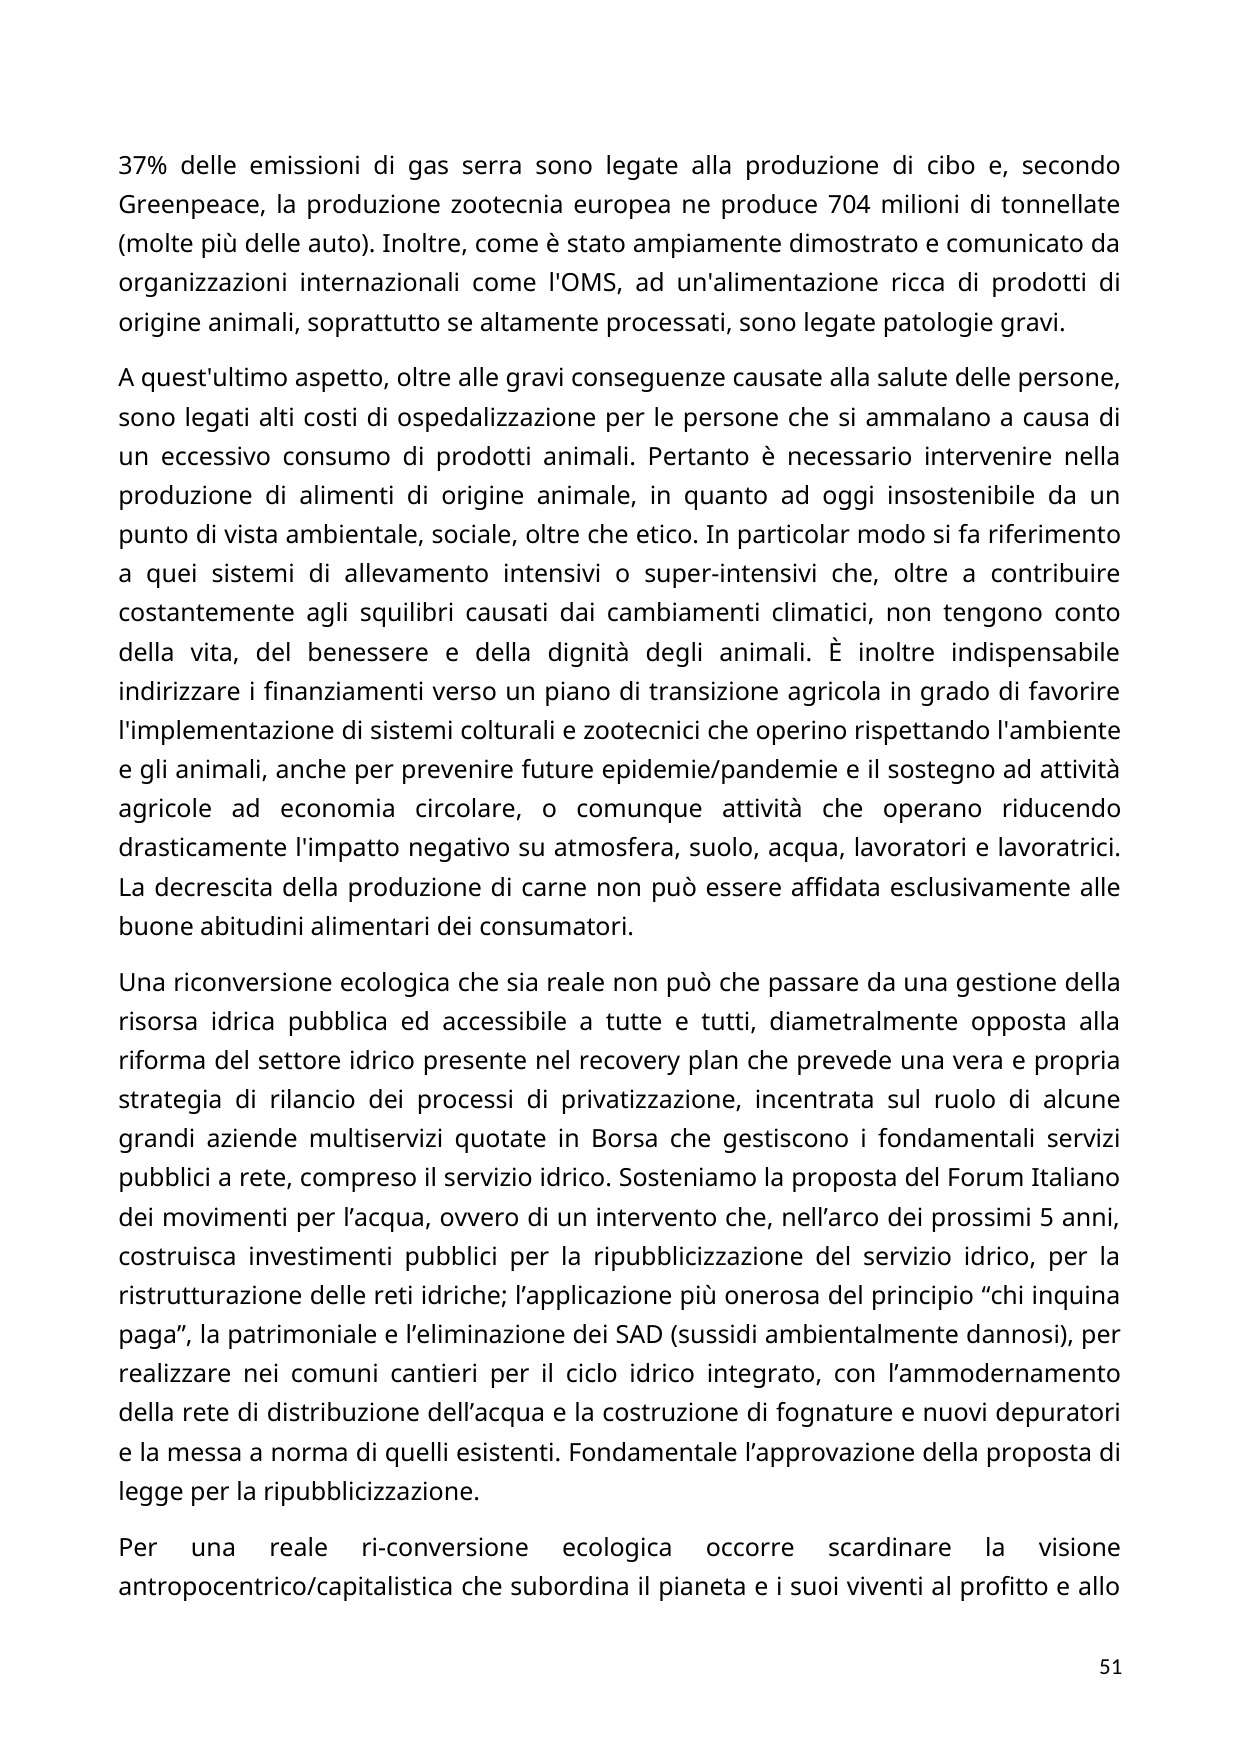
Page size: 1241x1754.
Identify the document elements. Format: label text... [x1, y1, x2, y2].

text A quest'ultimo aspetto, oltre alle gravi conseguenze causate alla salute delle persone, sono legati alti costi di ospedalizzazione per le persone che si ammalano a causa di un eccessivo consumo di prodotti animali. Pertanto è necessario intervenire nella produzione di alimenti di origine animale, in quanto ad oggi insostenibile da un punto di vista ambientale, sociale, oltre che etico. In particolar modo si fa riferimento a quei sistemi di allevamento intensivi o super-intensivi che, oltre a contribuire costantemente agli squilibri causati dai cambiamenti climatici, non tengono conto della vita, del benessere e della dignità degli animali. È inoltre indispensabile indirizzare i finanziamenti verso un piano di transizione agricola in grado di favorire l'implementazione di sistemi colturali e zootecnici che operino rispettando l'ambiente e gli animali, anche per prevenire future epidemie/pandemie e il sostegno ad attività agricole ad economia circolare, o comunque attività che operano riducendo drasticamente l'impatto negativo su atmosfera, suolo, acqua, lavoratori e lavoratrici. La decrescita della produzione di carne non può essere affidata esclusivamente alle buone abitudini alimentari dei consumatori. [118, 360, 1122, 942]
text 37% delle emissioni di gas serra sono legate alla produzione di cibo e, secondo Greenpeace, la produzione zootecnia europea ne produce 704 milioni di tonnellate (molte più delle auto). Inoltre, come è stato ampiamente dimostrato e comunicato da organizzazioni internazionali come l'OMS, ad un'alimentazione ricca di prodotti di origine animali, soprattutto se altamente processati, sono legate patologie gravi. [118, 148, 1122, 338]
text Una riconversione ecologica che sia reale non può che passare da una gestione della risorsa idrica pubblica ed accessibile a tutte e tutti, diametralmente opposta alla riforma del settore idrico presente nel recovery plan che prevede una vera e propria strategia di rilancio dei processi di privatizzazione, incentrata sul ruolo di alcune grandi aziende multiservizi quotate in Borsa che gestiscono i fondamentali servizi pubblici a rete, compreso il servizio idrico. Sosteniamo la proposta del Forum Italiano dei movimenti per l’acqua, ovvero di un intervento che, nell’arco dei prossimi 5 anni, costruisca investimenti pubblici per la ripubblicizzazione del servizio idrico, per la ristrutturazione delle reti idriche; l’applicazione più onerosa del principio “chi inquina paga”, la patrimoniale e l’eliminazione dei SAD (sussidi ambientalmente dannosi), per realizzare nei comuni cantieri per il ciclo idrico integrato, con l’ammodernamento della rete di distribuzione dell’acqua e la costruzione di fognature e nuovi depuratori e la messa a norma di quelli esistenti. Fondamentale l’approvazione della proposta di legge per la ripubblicizzazione. [118, 964, 1122, 1507]
text Per una reale ri-conversione ecologica occorre scardinare la visione antropocentrico/capitalistica che subordina il pianeta e i suoi viventi al profitto e allo [118, 1529, 1122, 1602]
